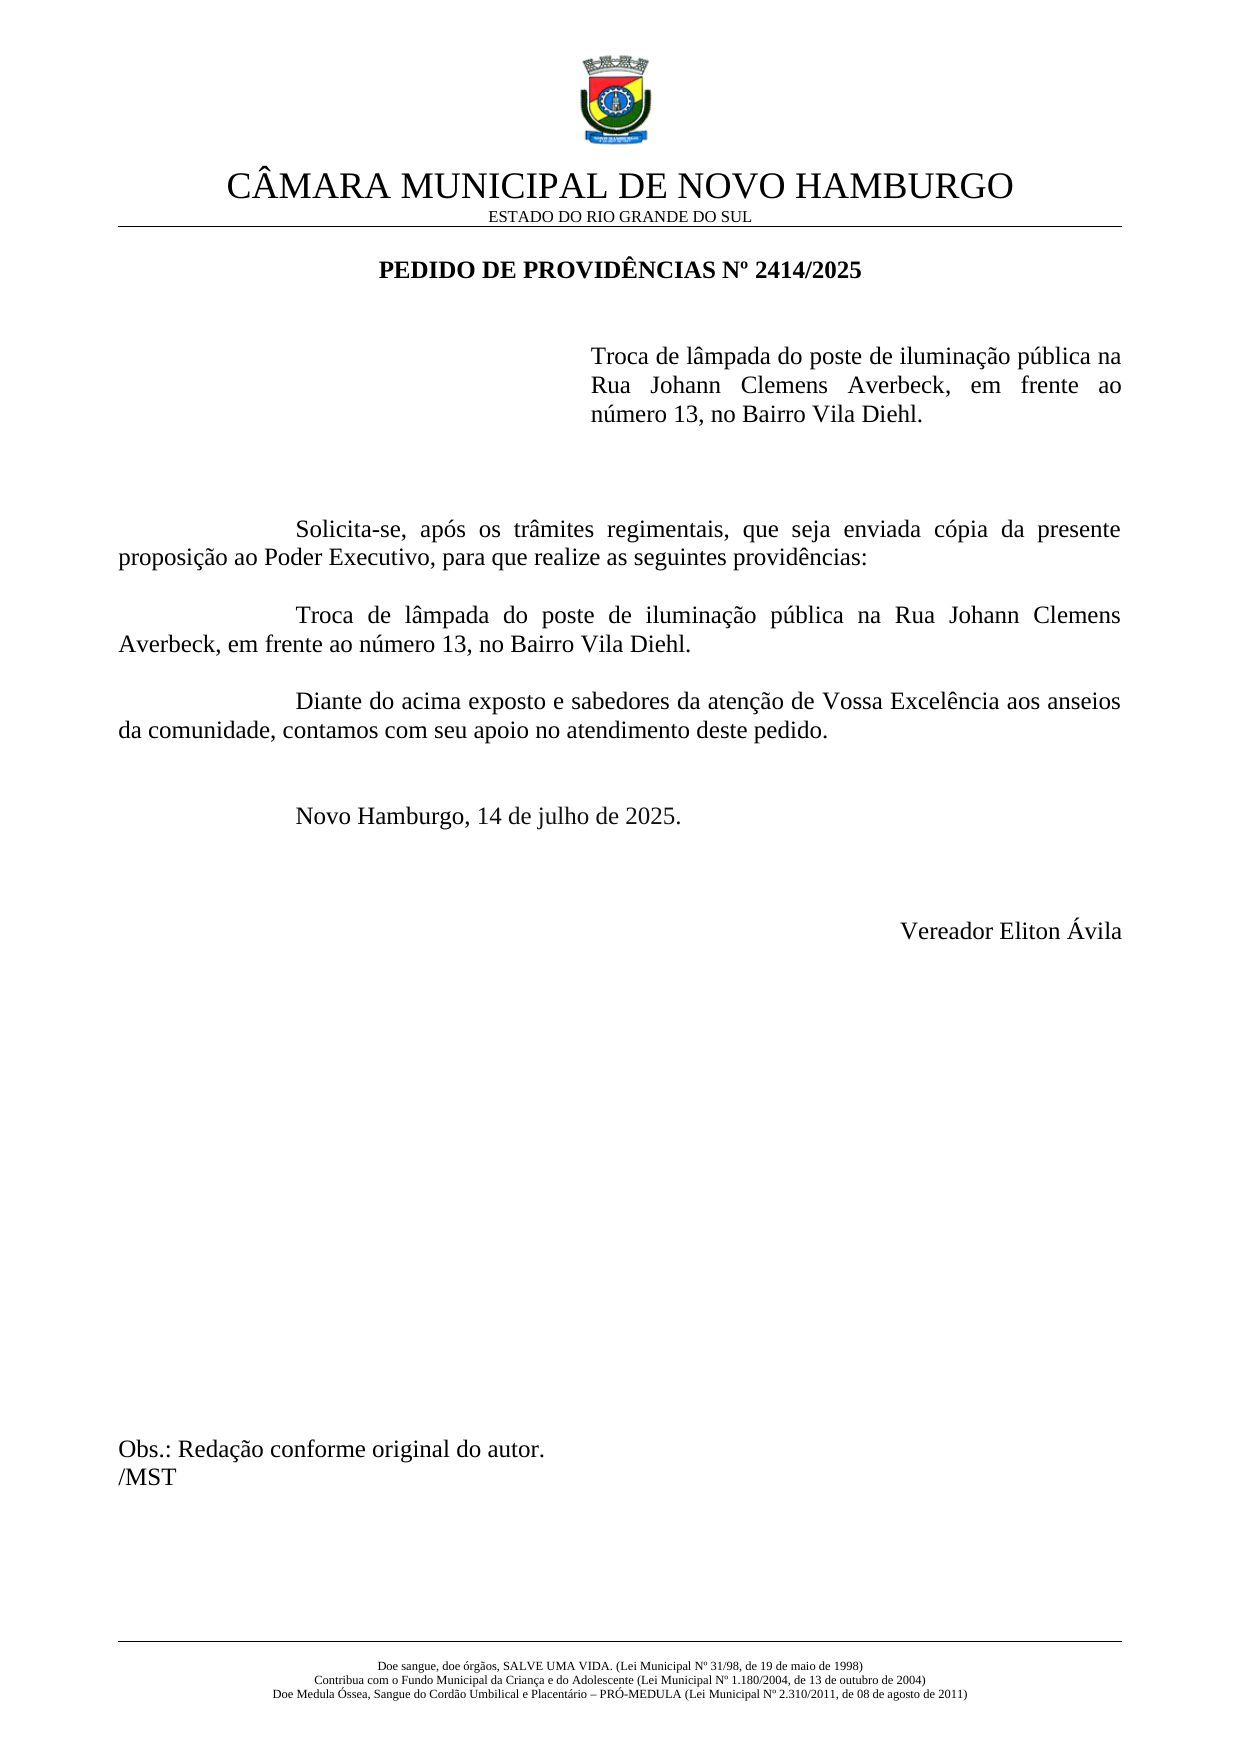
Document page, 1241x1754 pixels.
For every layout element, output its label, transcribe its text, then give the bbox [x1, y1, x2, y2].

text Troca de lâmpada do poste de iluminação pública na Rua Johann Clemens Averbeck, em frente ao número 13, no Bairro Vila Diehl. [591, 341, 1122, 427]
text /MST [118, 1462, 1122, 1491]
picture [574, 48, 655, 149]
text Diante do acima exposto e sabedores da atenção de Vossa Excelência aos anseios da comunidade, contamos com seu apoio no atendimento deste pedido. [118, 686, 1122, 744]
text Obs.: Redação conforme original do autor. [118, 1434, 1122, 1462]
text Troca de lâmpada do poste de iluminação pública na Rua Johann Clemens Averbeck, em frente ao número 13, no Bairro Vila Diehl. [118, 600, 1122, 657]
text Vereador Eliton Ávila [118, 916, 1122, 945]
text PEDIDO DE PROVIDÊNCIAS Nº 2414/2025 [118, 255, 1122, 284]
text Novo Hamburgo, 14 de julho de 2025. [118, 801, 1122, 830]
text Solicita-se, após os trâmites regimentais, que seja enviada cópia da presente proposição ao Poder Executivo, para que realize as seguintes providências: [118, 514, 1122, 571]
